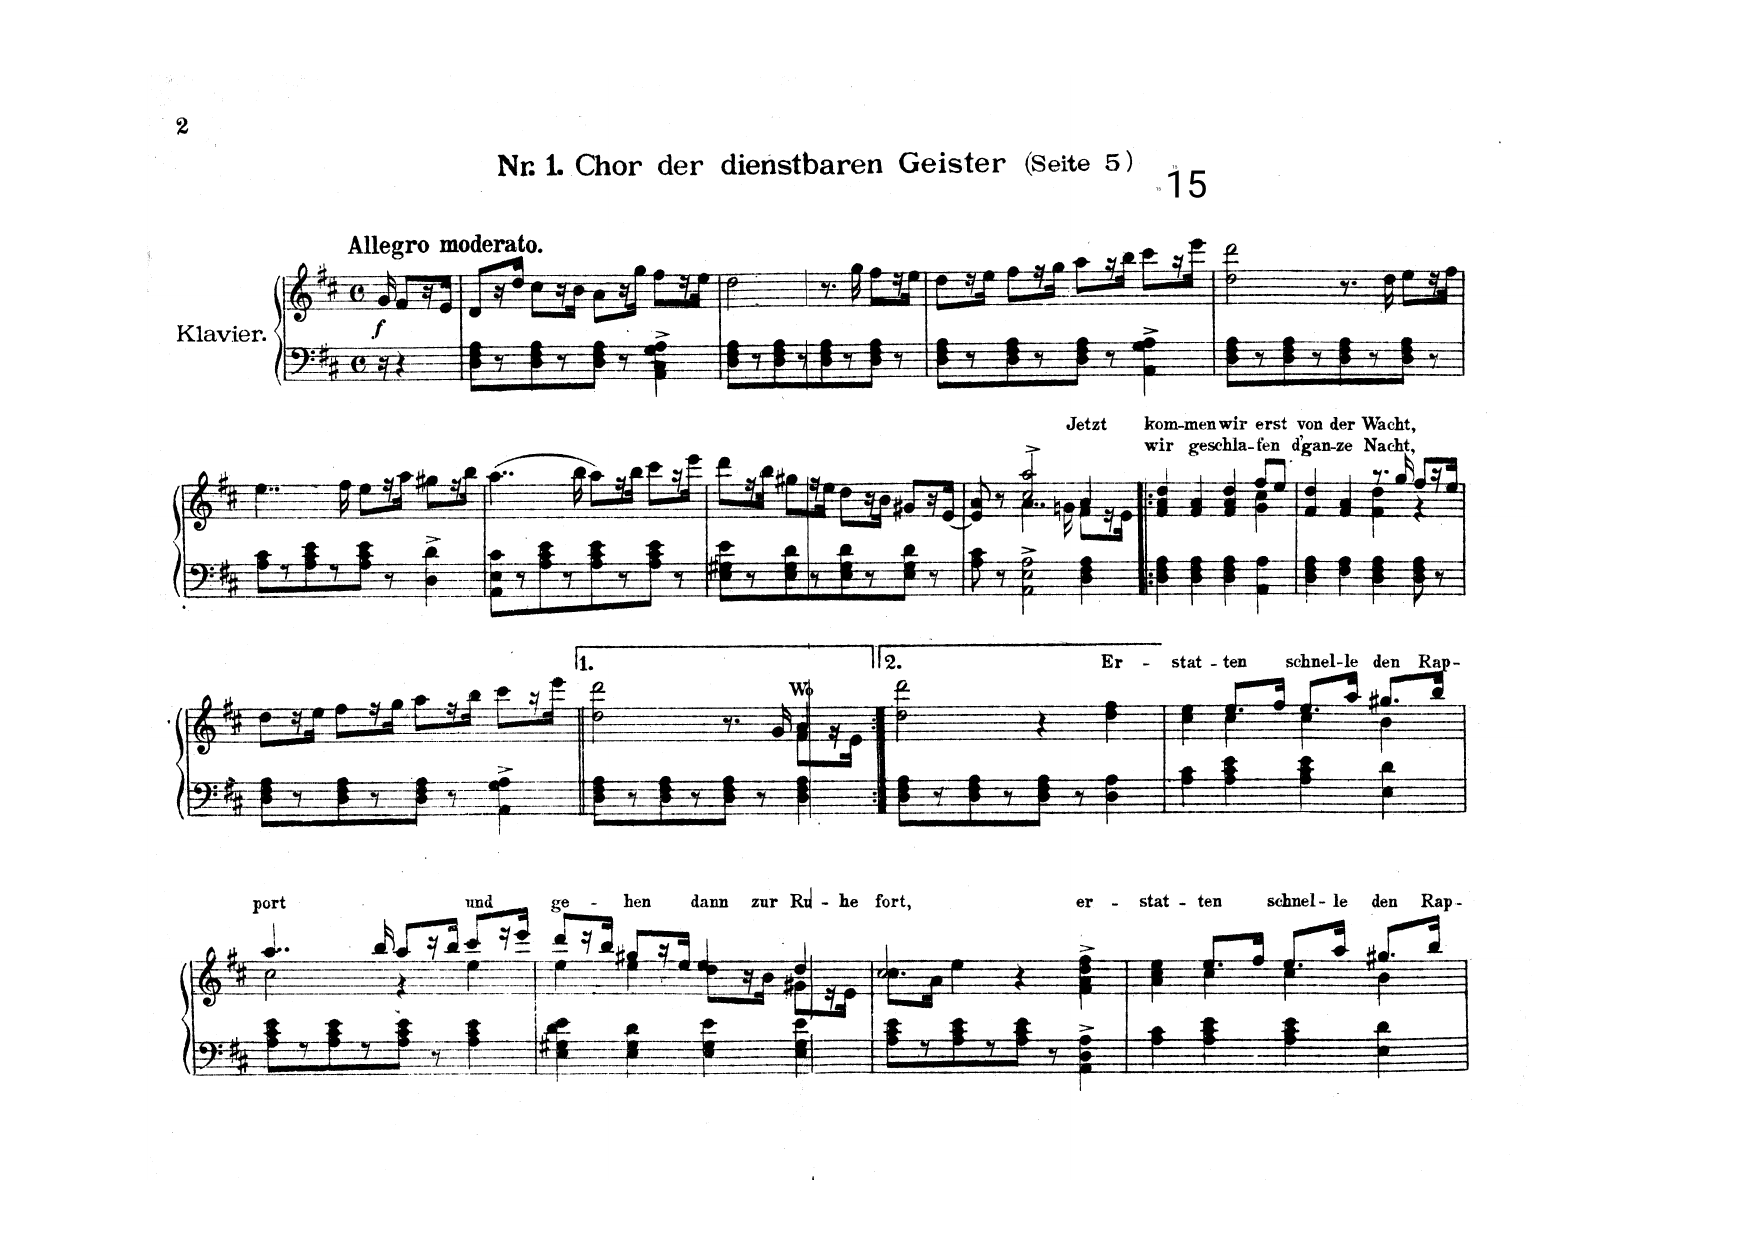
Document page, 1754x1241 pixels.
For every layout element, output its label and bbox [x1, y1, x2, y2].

picture [147, 75, 1532, 1180]
